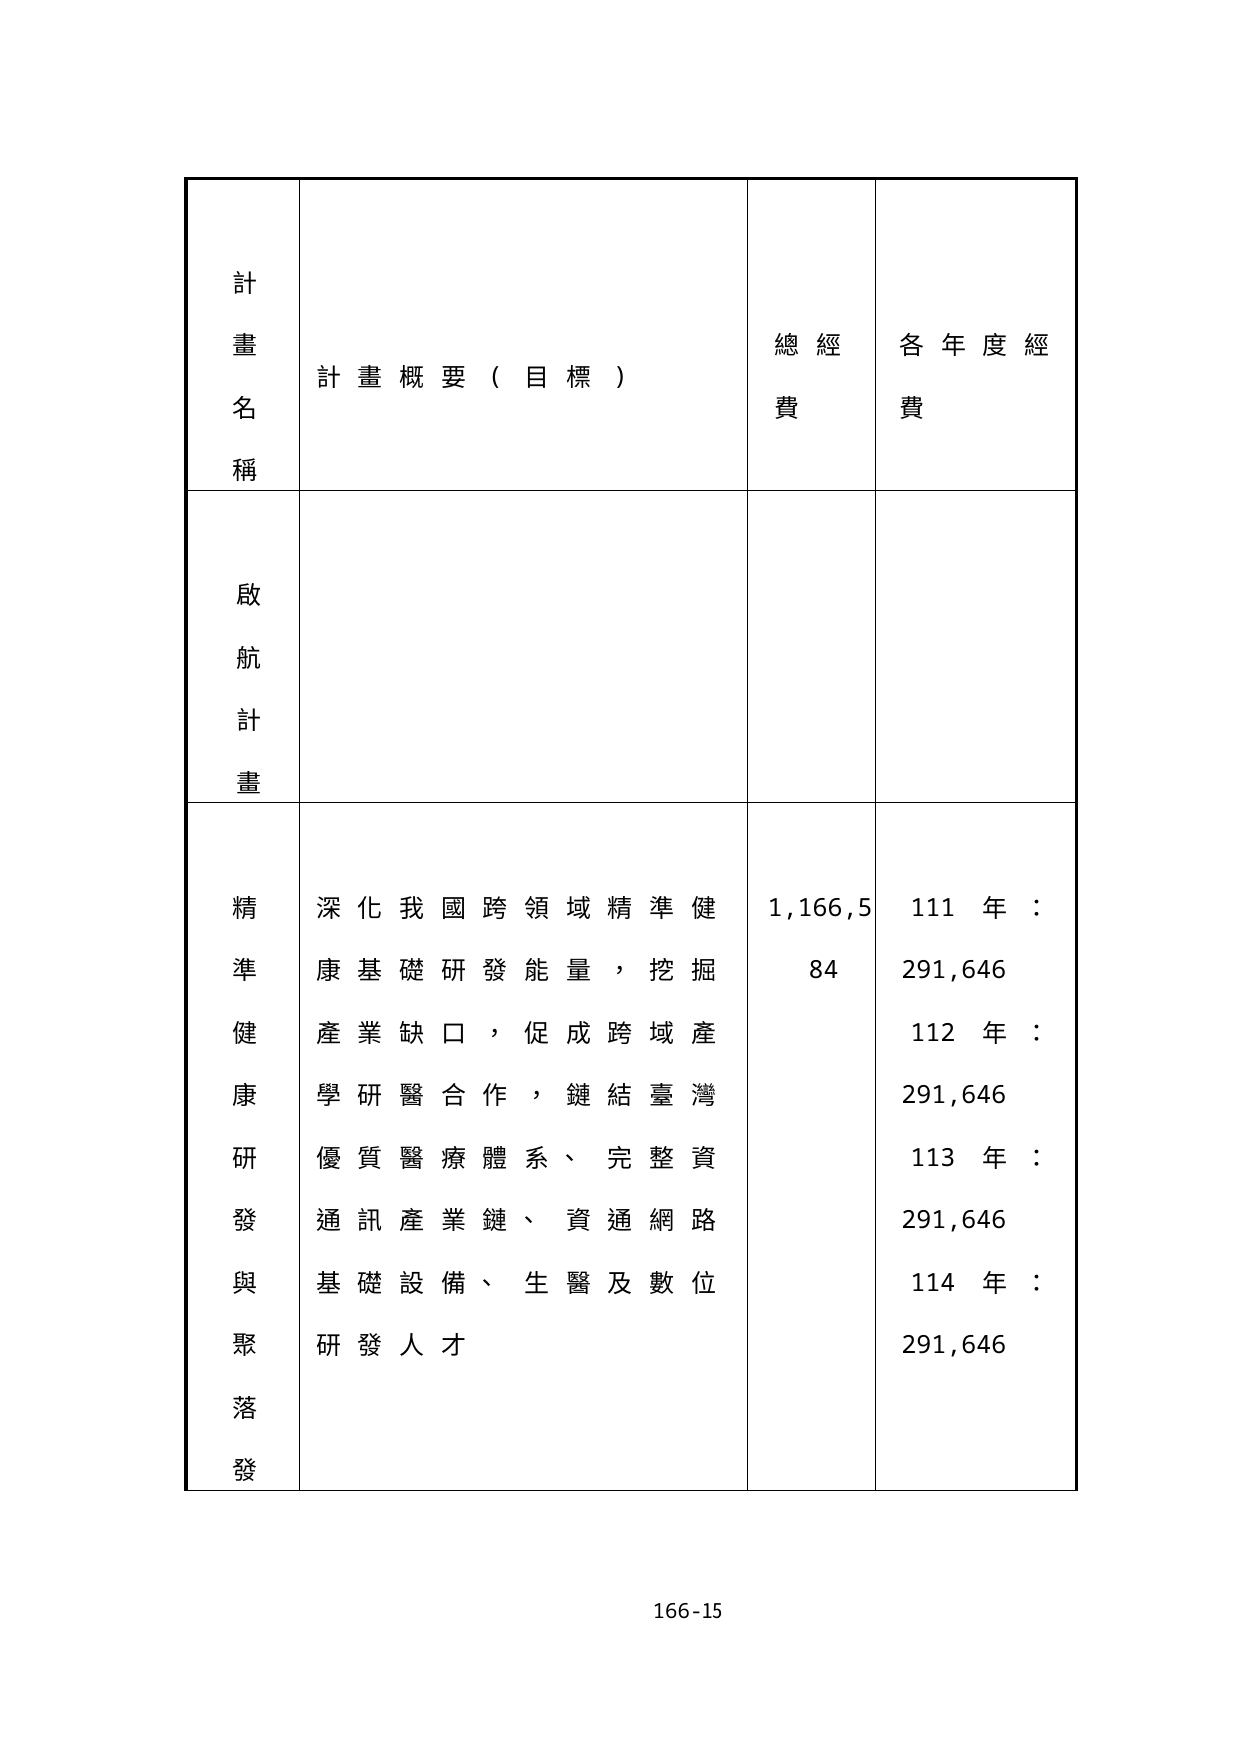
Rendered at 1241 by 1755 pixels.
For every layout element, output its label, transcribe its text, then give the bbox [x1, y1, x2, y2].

table_cell 111年：291,646 112年：291,646 113年：291,646 114年：291,646 [876, 803, 1075, 1490]
table_cell 1,166,584 [748, 803, 875, 1490]
table_cell [876, 491, 1075, 802]
table_cell [300, 491, 747, 802]
table_header 計畫概要(目標) [300, 180, 747, 490]
table_cell [748, 491, 875, 802]
table_header 計畫名稱 [188, 180, 299, 490]
table_header 總經費 [748, 180, 875, 490]
table_cell 深化我國跨領域精準健康基礎研發能量，挖掘產業缺口，促成跨域產學研醫合作，鏈結臺灣優質醫療體系、完整資通訊產業鏈、資通網路基礎設備、生醫及數位研發人才 [300, 803, 747, 1490]
table_cell 啟航計畫 [188, 491, 299, 802]
table_header 各年度經費 [876, 180, 1075, 490]
table_cell 精準健康研發與聚落發 [188, 803, 299, 1490]
